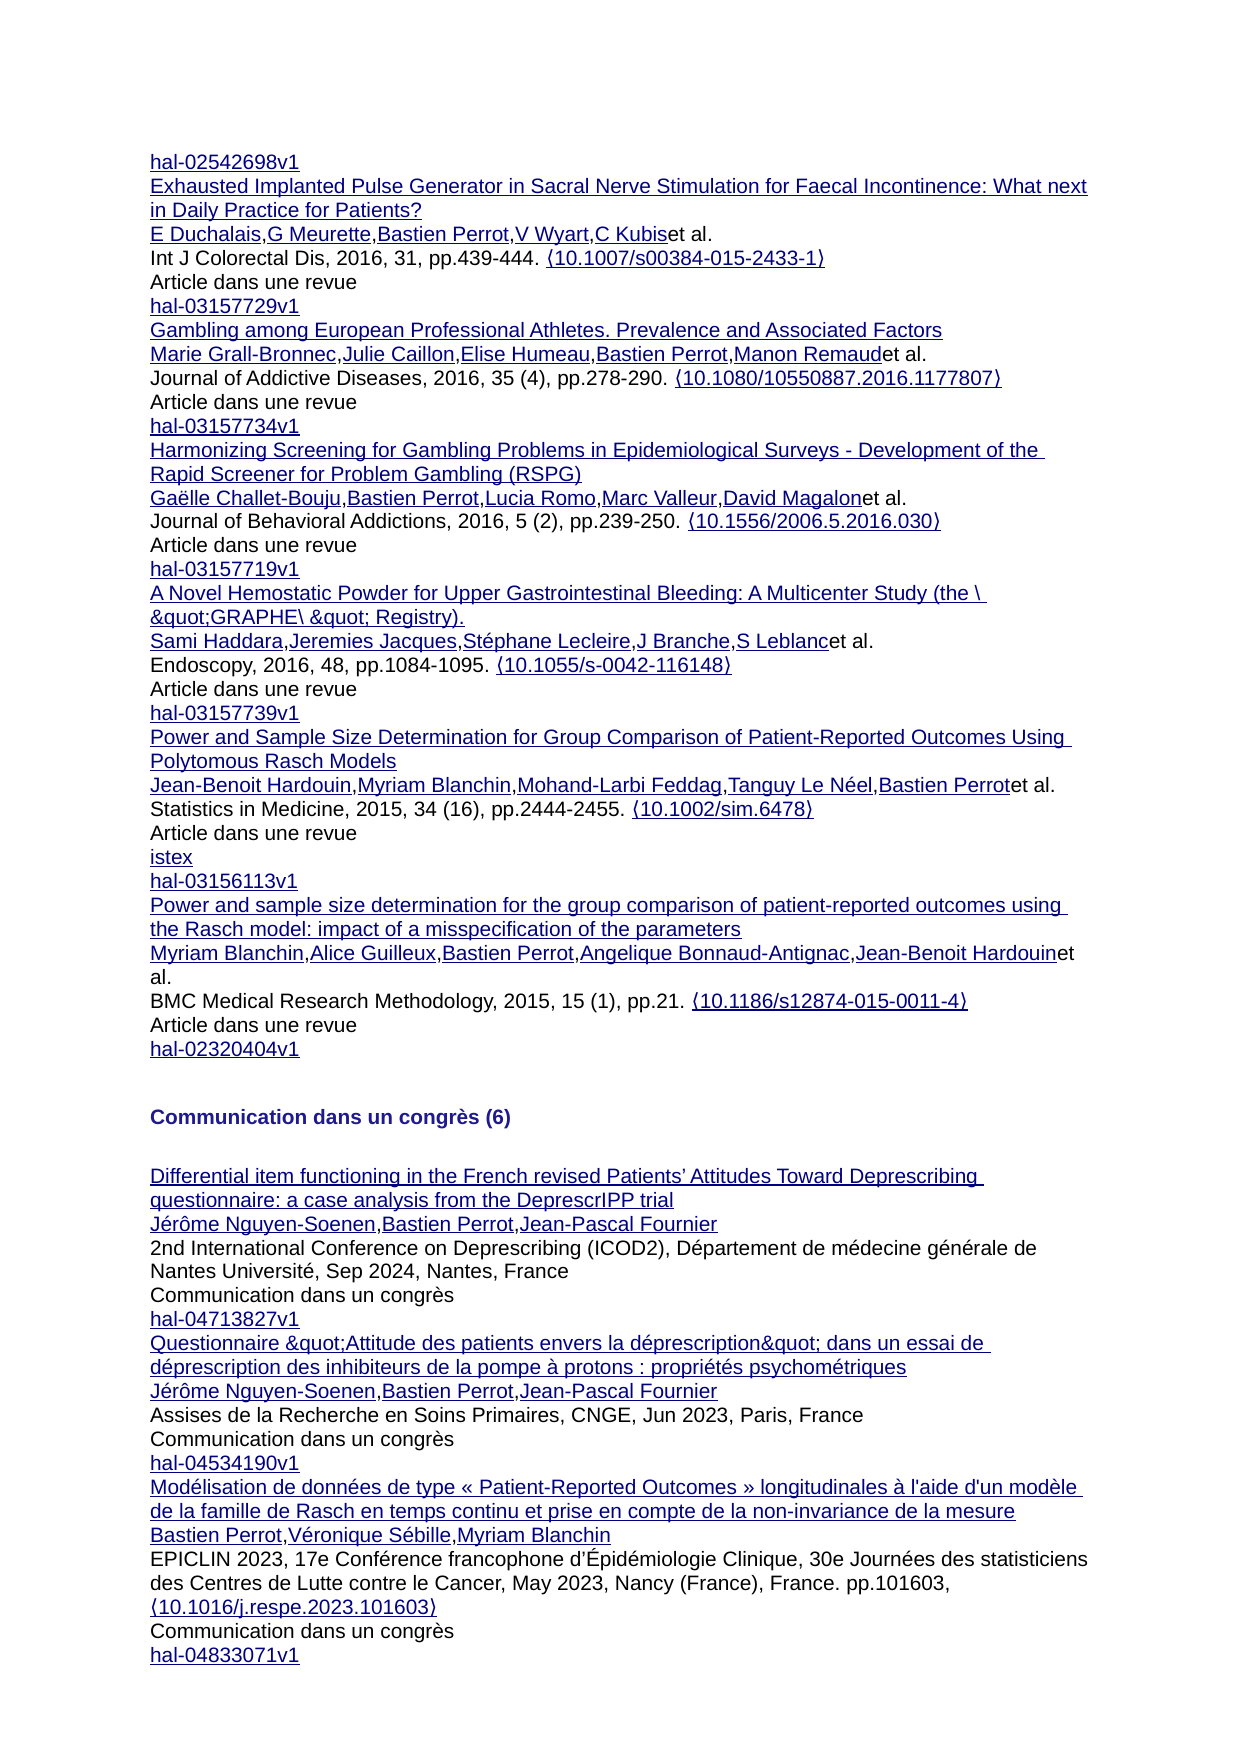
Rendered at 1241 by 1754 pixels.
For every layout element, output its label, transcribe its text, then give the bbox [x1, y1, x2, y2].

table_cell Modélisation de données de type « Patient-Reported Outcomes » longitudinales à l'aide d'un modèle de la famille de Rasch en temps continu et prise en compte de la non-invariance de la mesure Bastien Perrot,Véronique Sébille,Myriam Blanchin EPICLIN 2023, 17e Conférence francophone d’Épidémiologie Clinique, 30e Journées des statisticiens des Centres de Lutte contre le Cancer, May 2023, Nancy (France), France. pp.101603, ⟨10.1016/j.respe.2023.101603⟩ Communication dans un congrès hal-04833071v1 [150, 1475, 1090, 1667]
table_header Differential item functioning in the French revised Patients’ Attitudes Toward Deprescribing questionnaire: a case analysis from the DeprescrIPP trial Jérôme Nguyen-Soenen,Bastien Perrot,Jean-Pascal Fournier 2nd International Conference on Deprescribing (ICOD2), Département de médecine générale de Nantes Université, Sep 2024, Nantes, France Communication dans un congrès hal-04713827v1 [150, 1164, 1090, 1331]
table_cell A Novel Hemostatic Powder for Upper Gastrointestinal Bleeding: A Multicenter Study (the \ &quot;GRAPHE\ &quot; Registry). Sami Haddara,Jeremies Jacques,Stéphane Lecleire,J Branche,S Leblancet al. Endoscopy, 2016, 48, pp.1084-1095. ⟨10.1055/s-0042-116148⟩ Article dans une revue hal-03157739v1 [150, 581, 1090, 725]
table_cell Power and Sample Size Determination for Group Comparison of Patient-Reported Outcomes Using Polytomous Rasch Models Jean-Benoit Hardouin,Myriam Blanchin,Mohand-Larbi Feddag,Tanguy Le Néel,Bastien Perrotet al. Statistics in Medicine, 2015, 34 (16), pp.2444-2455. ⟨10.1002/sim.6478⟩ Article dans une revue istex hal-03156113v1 [150, 725, 1090, 893]
table_cell Gambling among European Professional Athletes. Prevalence and Associated Factors Marie Grall-Bronnec,Julie Caillon,Elise Humeau,Bastien Perrot,Manon Remaudet al. Journal of Addictive Diseases, 2016, 35 (4), pp.278-290. ⟨10.1080/10550887.2016.1177807⟩ Article dans une revue hal-03157734v1 [150, 318, 1090, 437]
table_cell Questionnaire &quot;Attitude des patients envers la déprescription&quot; dans un essai de déprescription des inhibiteurs de la pompe à protons : propriétés psychométriques Jérôme Nguyen-Soenen,Bastien Perrot,Jean-Pascal Fournier Assises de la Recherche en Soins Primaires, CNGE, Jun 2023, Paris, France Communication dans un congrès hal-04534190v1 [150, 1331, 1090, 1475]
table_cell hal-02542698v1 [150, 150, 1090, 174]
table_cell Exhausted Implanted Pulse Generator in Sacral Nerve Stimulation for Faecal Incontinence: What next in Daily Practice for Patients? E Duchalais,G Meurette,Bastien Perrot,V Wyart,C Kubiset al. Int J Colorectal Dis, 2016, 31, pp.439-444. ⟨10.1007/s00384-015-2433-1⟩ Article dans une revue hal-03157729v1 [150, 174, 1090, 318]
table_cell Harmonizing Screening for Gambling Problems in Epidemiological Surveys - Development of the Rapid Screener for Problem Gambling (RSPG) Gaëlle Challet-Bouju,Bastien Perrot,Lucia Romo,Marc Valleur,David Magalonet al. Journal of Behavioral Addictions, 2016, 5 (2), pp.239-250. ⟨10.1556/2006.5.2016.030⟩ Article dans une revue hal-03157719v1 [150, 438, 1090, 581]
table_cell Power and sample size determination for the group comparison of patient-reported outcomes using the Rasch model: impact of a misspecification of the parameters Myriam Blanchin,Alice Guilleux,Bastien Perrot,Angelique Bonnaud-Antignac,Jean-Benoit Hardouinet al. BMC Medical Research Methodology, 2015, 15 (1), pp.21. ⟨10.1186/s12874-015-0011-4⟩ Article dans une revue hal-02320404v1 [150, 893, 1090, 1060]
subtitle Communication dans un congrès (6) [150, 1105, 1090, 1129]
